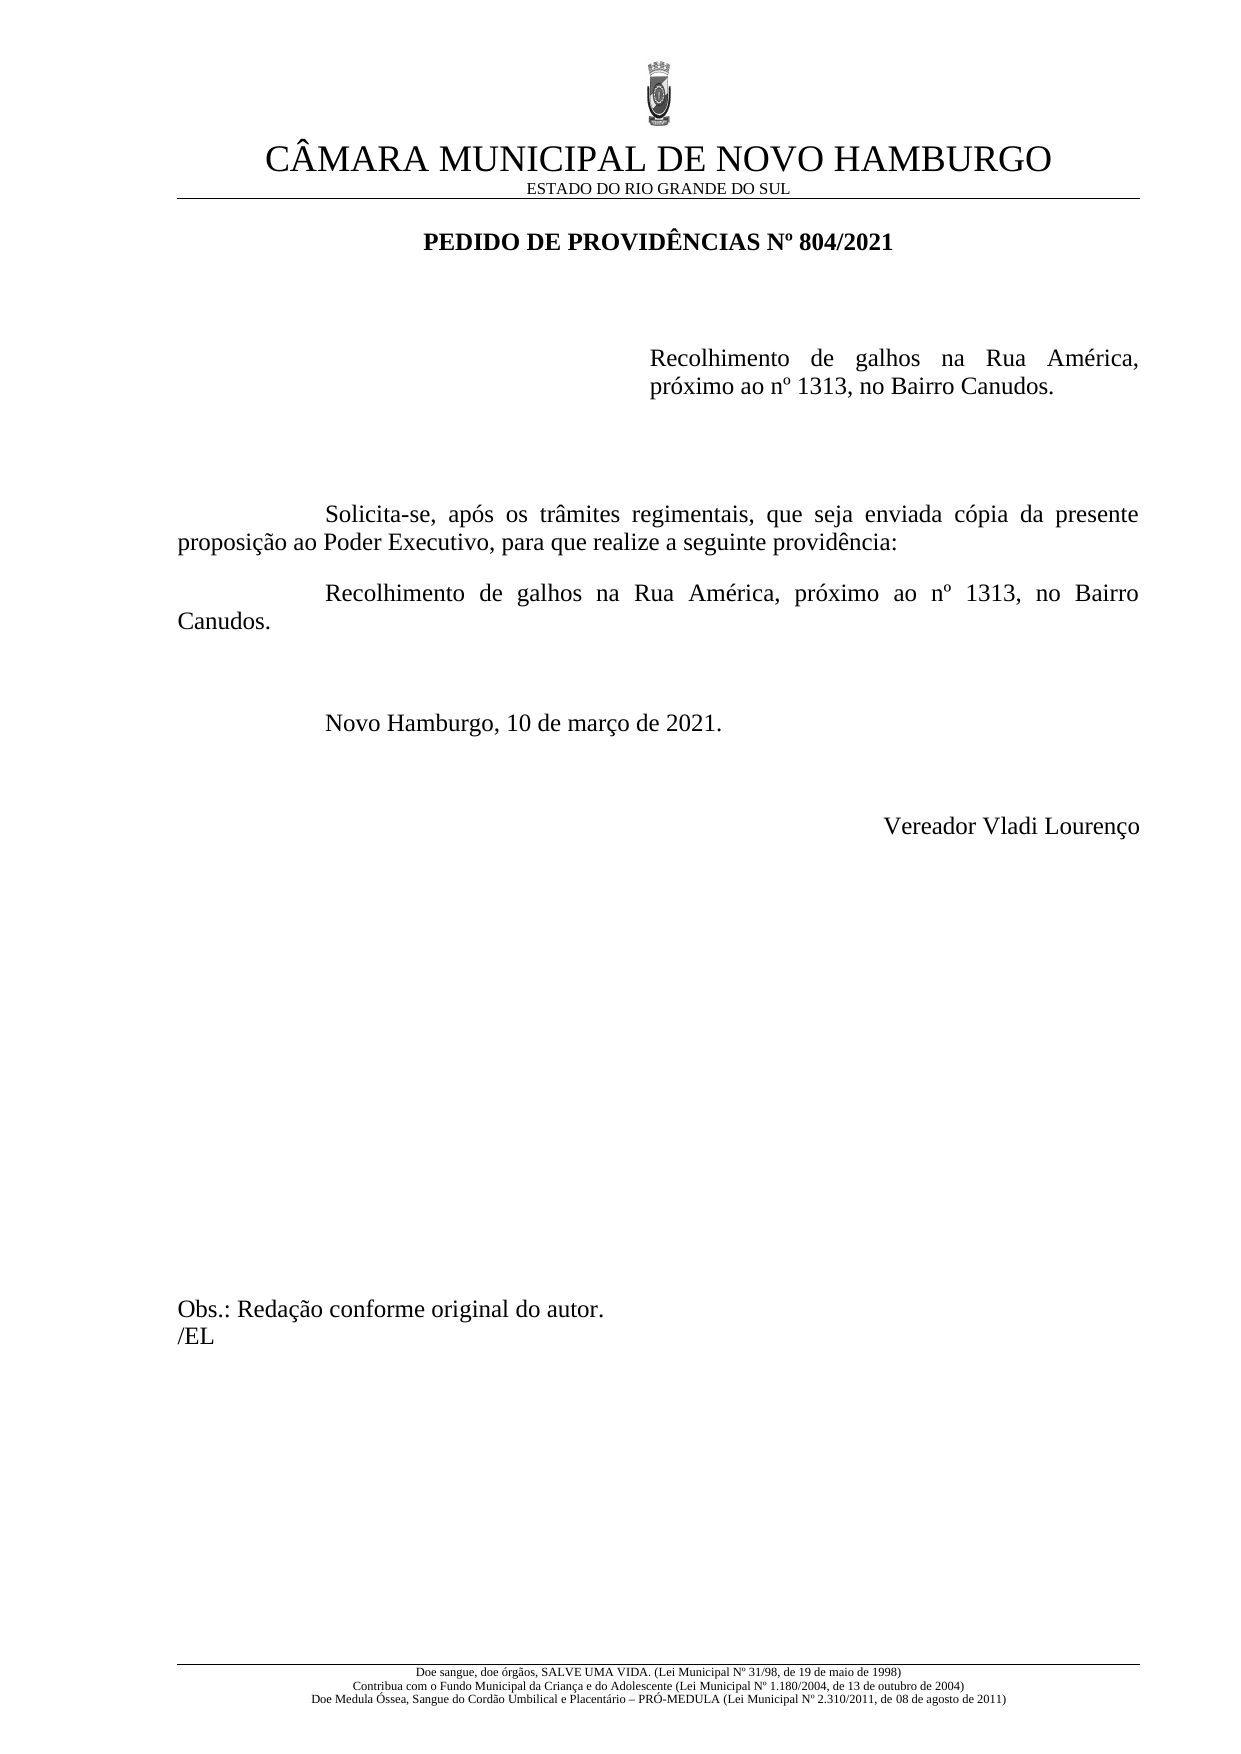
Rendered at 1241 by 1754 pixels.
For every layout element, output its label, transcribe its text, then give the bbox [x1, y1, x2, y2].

text Recolhimento de galhos na Rua América, próximo ao nº 1313, no Bairro Canudos. [177, 579, 1140, 635]
text Solicita-se, após os trâmites regimentais, que seja enviada cópia da presente proposição ao Poder Executivo, para que realize a seguinte providência: [177, 500, 1140, 556]
text PEDIDO DE PROVIDÊNCIAS Nº 804/2021 [177, 228, 1140, 256]
text Vereador Vladi Lourenço [177, 812, 1140, 840]
text Obs.: Redação conforme original do autor. [177, 1295, 1140, 1322]
text Recolhimento de galhos na Rua América, próximo ao nº 1313, no Bairro Canudos. [649, 344, 1140, 400]
text /EL [177, 1322, 1140, 1350]
text Novo Hamburgo, 10 de março de 2021. [177, 709, 1140, 737]
